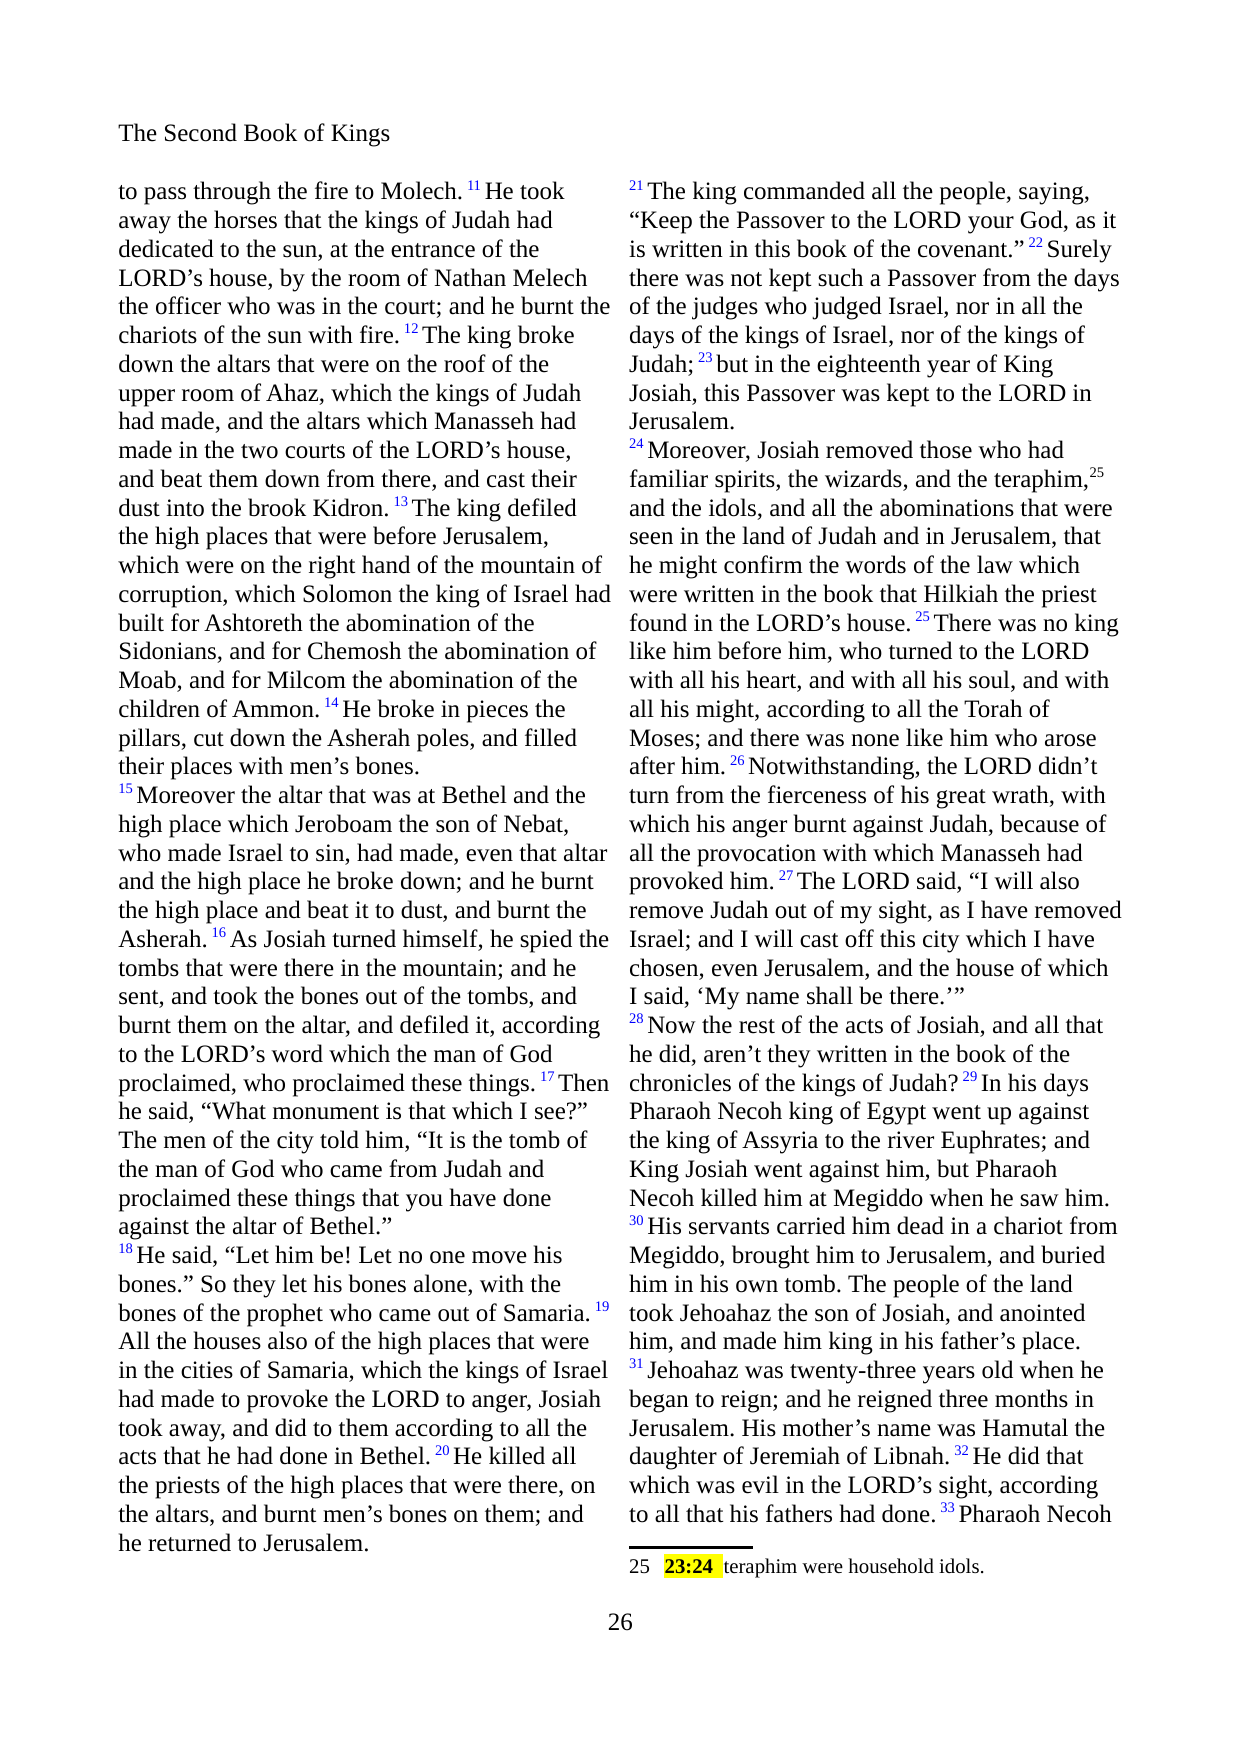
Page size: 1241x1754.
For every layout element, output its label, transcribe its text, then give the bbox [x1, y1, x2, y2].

text 21 The king commanded all the people, saying, “Keep the Passover to the LORD your God, as it is written in this book of the covenant.” 22 Surely there was not kept such a Passover from the days of the judges who judged Israel, nor in all the days of the kings of Israel, nor of the kings of Judah; 23 but in the eighteenth year of King Josiah, this Passover was kept to the LORD in Jerusalem. [629, 176, 1122, 435]
text 31 Jehoahaz was twenty-three years old when he began to reign; and he reigned three months in Jerusalem. His mother’s name was Hamutal the daughter of Jeremiah of Libnah. 32 He did that which was evil in the LORD’s sight, according to all that his fathers had done. 33 Pharaoh Necoh [629, 1355, 1122, 1528]
text 28 Now the rest of the acts of Josiah, and all that he did, aren’t they written in the book of the chronicles of the kings of Judah? 29 In his days Pharaoh Necoh king of Egypt went up against the king of Assyria to the river Euphrates; and King Josiah went against him, but Pharaoh Necoh killed him at Megiddo when he saw him. 30 His servants carried him dead in a chariot from Megiddo, brought him to Jerusalem, and buried him in his own tomb. The people of the land took Jehoahaz the son of Josiah, and anointed him, and made him king in his father’s place. [629, 1010, 1122, 1355]
text to pass through the fire to Molech. 11 He took away the horses that the kings of Judah had dedicated to the sun, at the entrance of the LORD’s house, by the room of Nathan Melech the officer who was in the court; and he burnt the chariots of the sun with fire. 12 The king broke down the altars that were on the roof of the upper room of Ahaz, which the kings of Judah had made, and the altars which Manasseh had made in the two courts of the LORD’s house, and beat them down from there, and cast their dust into the brook Kidron. 13 The king defiled the high places that were before Jerusalem, which were on the right hand of the mountain of corruption, which Solomon the king of Israel had built for Ashtoreth the abomination of the Sidonians, and for Chemosh the abomination of Moab, and for Milcom the abomination of the children of Ammon. 14 He broke in pieces the pillars, cut down the Asherah poles, and filled their places with men’s bones. [118, 176, 611, 780]
text The men of the city told him, “It is the tomb of the man of God who came from Judah and proclaimed these things that you have done against the altar of Bethel.” [118, 1125, 611, 1240]
text 15 Moreover the altar that was at Bethel and the high place which Jeroboam the son of Nebat, who made Israel to sin, had made, even that altar and the high place he broke down; and he burnt the high place and beat it to dust, and burnt the Asherah. 16 As Josiah turned himself, he spied the tombs that were there in the mountain; and he sent, and took the bones out of the tombs, and burnt them on the altar, and defiled it, according to the LORD’s word which the man of God proclaimed, who proclaimed these things. 17 Then he said, “What monument is that which I see?” [118, 780, 611, 1125]
text 23:24 teraphim were household idols. [629, 1553, 1122, 1578]
text 18 He said, “Let him be! Let no one move his bones.” So they let his bones alone, with the bones of the prophet who came out of Samaria. 19 All the houses also of the high places that were in the cities of Samaria, which the kings of Israel had made to provoke the LORD to anger, Josiah took away, and did to them according to all the acts that he had done in Bethel. 20 He killed all the priests of the high places that were there, on the altars, and burnt men’s bones on them; and he returned to Jerusalem. [118, 1240, 611, 1556]
text 24 Moreover, Josiah removed those who had familiar spirits, the wizards, and the teraphim, and the idols, and all the abominations that were seen in the land of Judah and in Jerusalem, that he might confirm the words of the law which were written in the book that Hilkiah the priest found in the LORD’s house. 25 There was no king like him before him, who turned to the LORD with all his heart, and with all his soul, and with all his might, according to all the Torah of Moses; and there was none like him who arose after him. 26 Notwithstanding, the LORD didn’t turn from the fierceness of his great wrath, with which his anger burnt against Judah, because of all the provocation with which Manasseh had provoked him. 27 The LORD said, “I will also remove Judah out of my sight, as I have removed Israel; and I will cast off this city which I have chosen, even Jerusalem, and the house of which I said, ‘My name shall be there.’” [629, 435, 1122, 1010]
